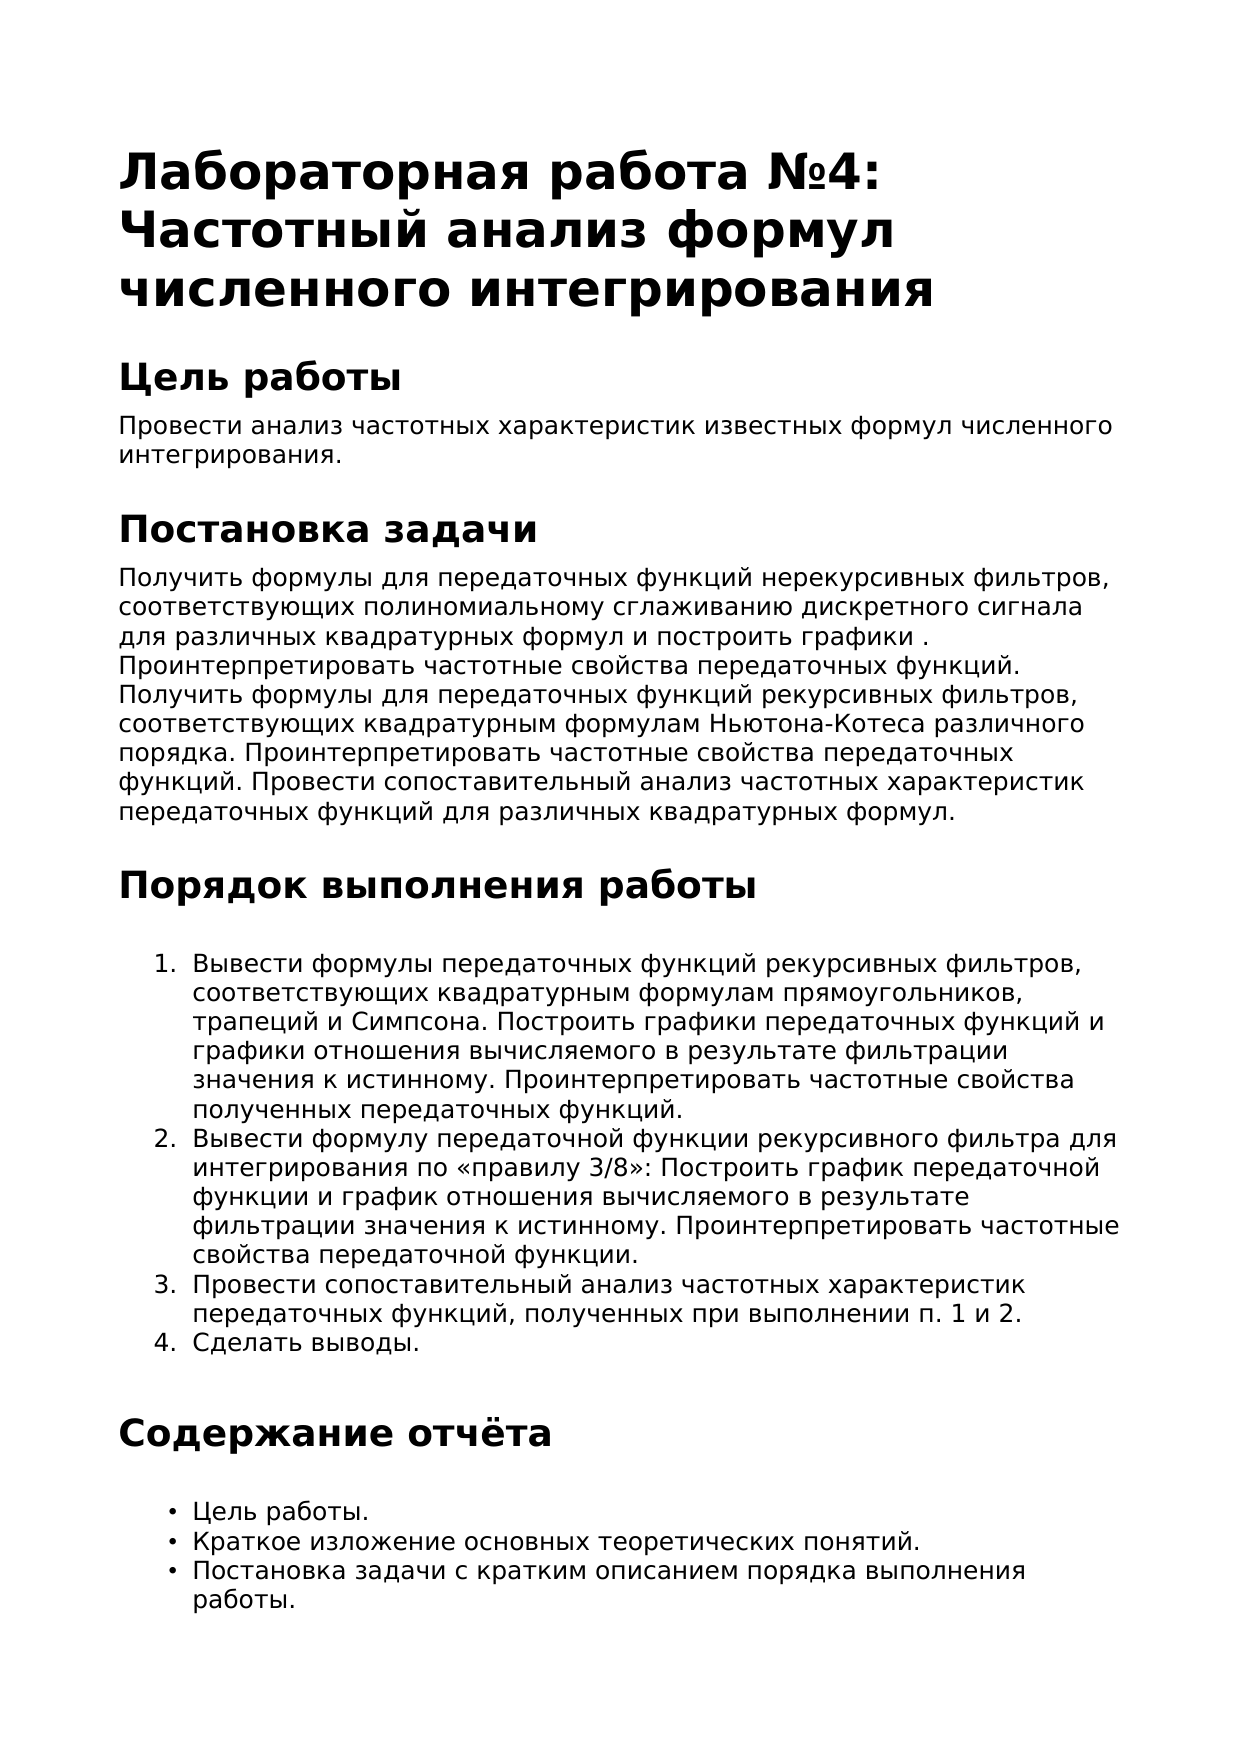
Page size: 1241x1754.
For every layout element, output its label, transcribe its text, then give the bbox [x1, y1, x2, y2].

list Краткое изложение основных теоретических понятий. [177, 1527, 1122, 1556]
subtitle Порядок выполнения работы [118, 863, 1122, 907]
list Постановка задачи с кратким описанием порядка выполнения работы. [177, 1556, 1122, 1614]
list Вывести формулу передаточной функции рекурсивного фильтра для интегрирования по «правилу 3/8»: Построить график передаточной функции и график отношения вычисляемого в результате фильтрации значения к истинному. Проинтерпретировать частотные свойства передаточной функции. [177, 1124, 1122, 1270]
list Вывести формулы передаточных функций рекурсивных фильтров, соответствующих квадратурным формулам прямоугольников, трапеций и Симпсона. Построить графики передаточных функций и графики отношения вычисляемого в результате фильтрации значения к истинному. Проинтерпретировать частотные свойства полученных передаточных функций. [177, 949, 1122, 1124]
list Провести сопоставительный анализ частотных характеристик передаточных функций, полученных при выполнении п. 1 и 2. [177, 1270, 1122, 1328]
subtitle Лабораторная работа №4: Частотный анализ формул численного интегрирования [118, 143, 1122, 318]
subtitle Содержание отчёта [118, 1412, 1122, 1456]
subtitle Постановка задачи [118, 507, 1122, 551]
subtitle Цель работы [118, 355, 1122, 399]
text Получить формулы для передаточных функций нерекурсивных фильтров, соответствующих полиномиальному сглаживанию дискретного сигнала для различных квадратурных формул и построить графики . Проинтерпретировать частотные свойства передаточных функций. Получить формулы для передаточных функций рекурсивных фильтров, соответствующих квадратурным формулам Ньютона-Котеса различного порядка. Проинтерпретировать частотные свойства передаточных функций. Провести сопоставительный анализ частотных характеристик передаточных функций для различных квадратурных формул. [118, 563, 1122, 826]
text Провести анализ частотных характеристик известных формул численного интегрирования. [118, 411, 1122, 470]
list Сделать выводы. [177, 1328, 1122, 1357]
list Цель работы. [177, 1497, 1122, 1527]
